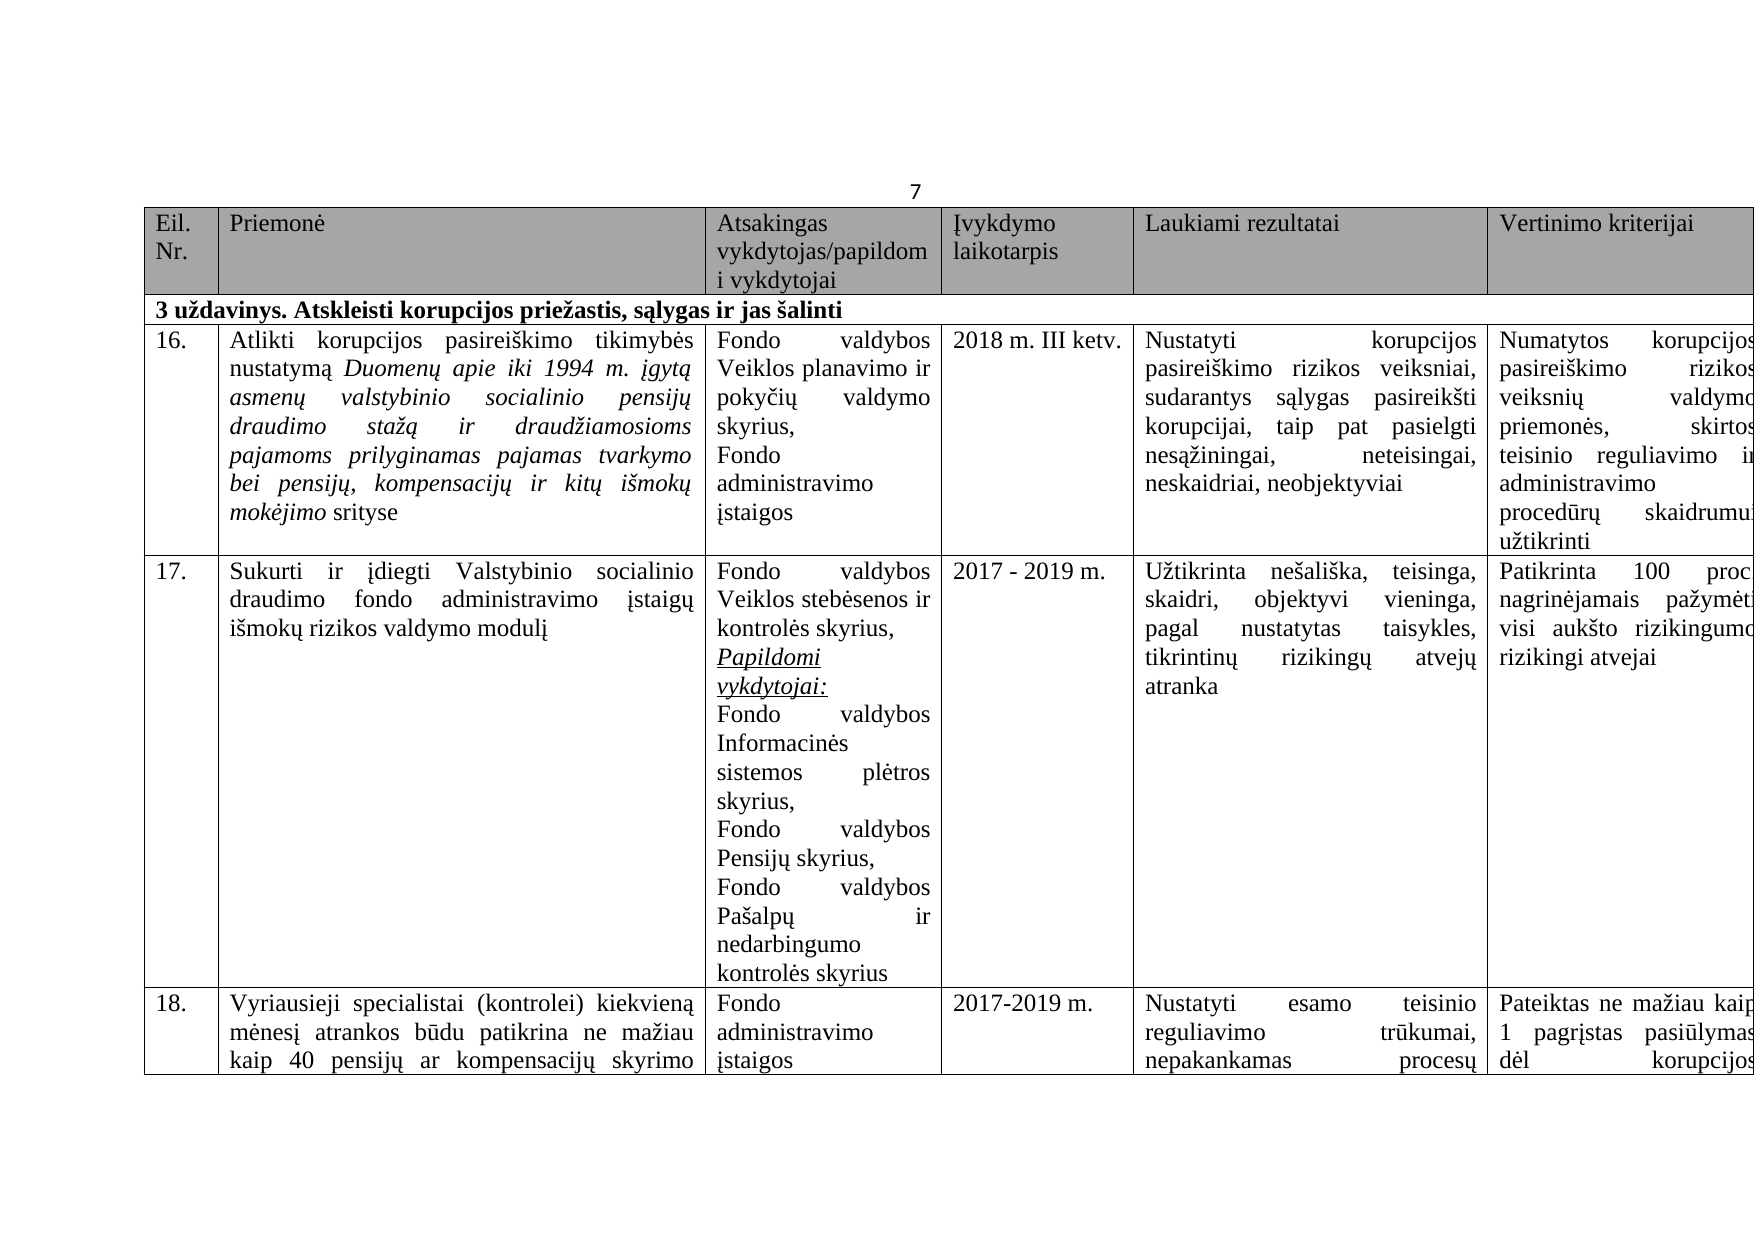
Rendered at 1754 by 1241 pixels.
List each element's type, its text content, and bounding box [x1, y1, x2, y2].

table_cell 2017 - 2019 m. [942, 556, 1133, 987]
table_cell Užtikrinta nešališka, teisinga, skaidri, objektyvi vieninga, pagal nustatytas taisykles, tikrintinų rizikingų atvejų atranka [1134, 556, 1487, 987]
table_cell Nustatyti korupcijos pasireiškimo rizikos veiksniai, sudarantys sąlygas pasireikšti korupcijai, taip pat pasielgti nesąžiningai, neteisingai, neskaidriai, neobjektyviai [1134, 325, 1487, 555]
table_cell 2018 m. III ketv. [942, 325, 1133, 555]
table_header Vertinimo kriterijai [1488, 208, 1753, 294]
table_cell Fondo valdybos Veiklos planavimo ir pokyčių valdymo skyrius, Fondo administravimo įstaigos [706, 325, 941, 555]
table_cell Fondo administravimo įstaigos [706, 988, 941, 1074]
table_cell 16. [145, 325, 218, 555]
table_cell 3 uždavinys. Atskleisti korupcijos priežastis, sąlygas ir jas šalinti [145, 295, 1753, 324]
table_header Eil. Nr. [145, 208, 218, 294]
table_cell Vyriausieji specialistai (kontrolei) kiekvieną mėnesį atrankos būdu patikrina ne mažiau kaip 40 pensijų ar kompensacijų skyrimo [219, 988, 705, 1074]
table_cell Patikrinta 100 proc. nagrinėjamais pažymėti visi aukšto rizikingumo rizikingi atvejai [1488, 556, 1753, 987]
table_cell 18. [145, 988, 218, 1074]
table_cell Pateiktas ne mažiau kaip 1 pagrįstas pasiūlymas dėl korupcijos prevencijos priemonių, kurios skirtos esamo teisinio reguliavimo ir administravimo procedūrų skaidrumui užtikrinti [1488, 988, 1753, 1074]
table_header Atsakingas vykdytojas/papildomi vykdytojai [706, 208, 941, 294]
table_header Priemonė [219, 208, 705, 294]
table_cell 17. [145, 556, 218, 987]
table_cell 2017-2019 m. [942, 988, 1133, 1074]
table_header Įvykdymo laikotarpis [942, 208, 1133, 294]
table_cell Atlikti korupcijos pasireiškimo tikimybės nustatymą Duomenų apie iki 1994 m. įgytą asmenų valstybinio socialinio pensijų draudimo stažą ir draudžiamosioms pajamoms prilyginamas pajamas tvarkymo bei pensijų, kompensacijų ir kitų išmokų mokėjimo srityse [219, 325, 705, 555]
table_header Laukiami rezultatai [1134, 208, 1487, 294]
table_cell Fondo valdybos Veiklos stebėsenos ir kontrolės skyrius, Papildomi vykdytojai: Fondo valdybos Informacinės sistemos plėtros skyrius, Fondo valdybos Pensijų skyrius, Fondo valdybos Pašalpų ir nedarbingumo kontrolės skyrius [706, 556, 941, 987]
table_cell Nustatyti esamo teisinio reguliavimo trūkumai, nepakankamas procesų [1134, 988, 1487, 1074]
table_cell Sukurti ir įdiegti Valstybinio socialinio draudimo fondo administravimo įstaigų išmokų rizikos valdymo modulį [219, 556, 705, 987]
table_cell Numatytos korupcijos pasireiškimo rizikos veiksnių valdymo priemonės, skirtos teisinio reguliavimo ir administravimo procedūrų skaidrumui užtikrinti [1488, 325, 1753, 555]
